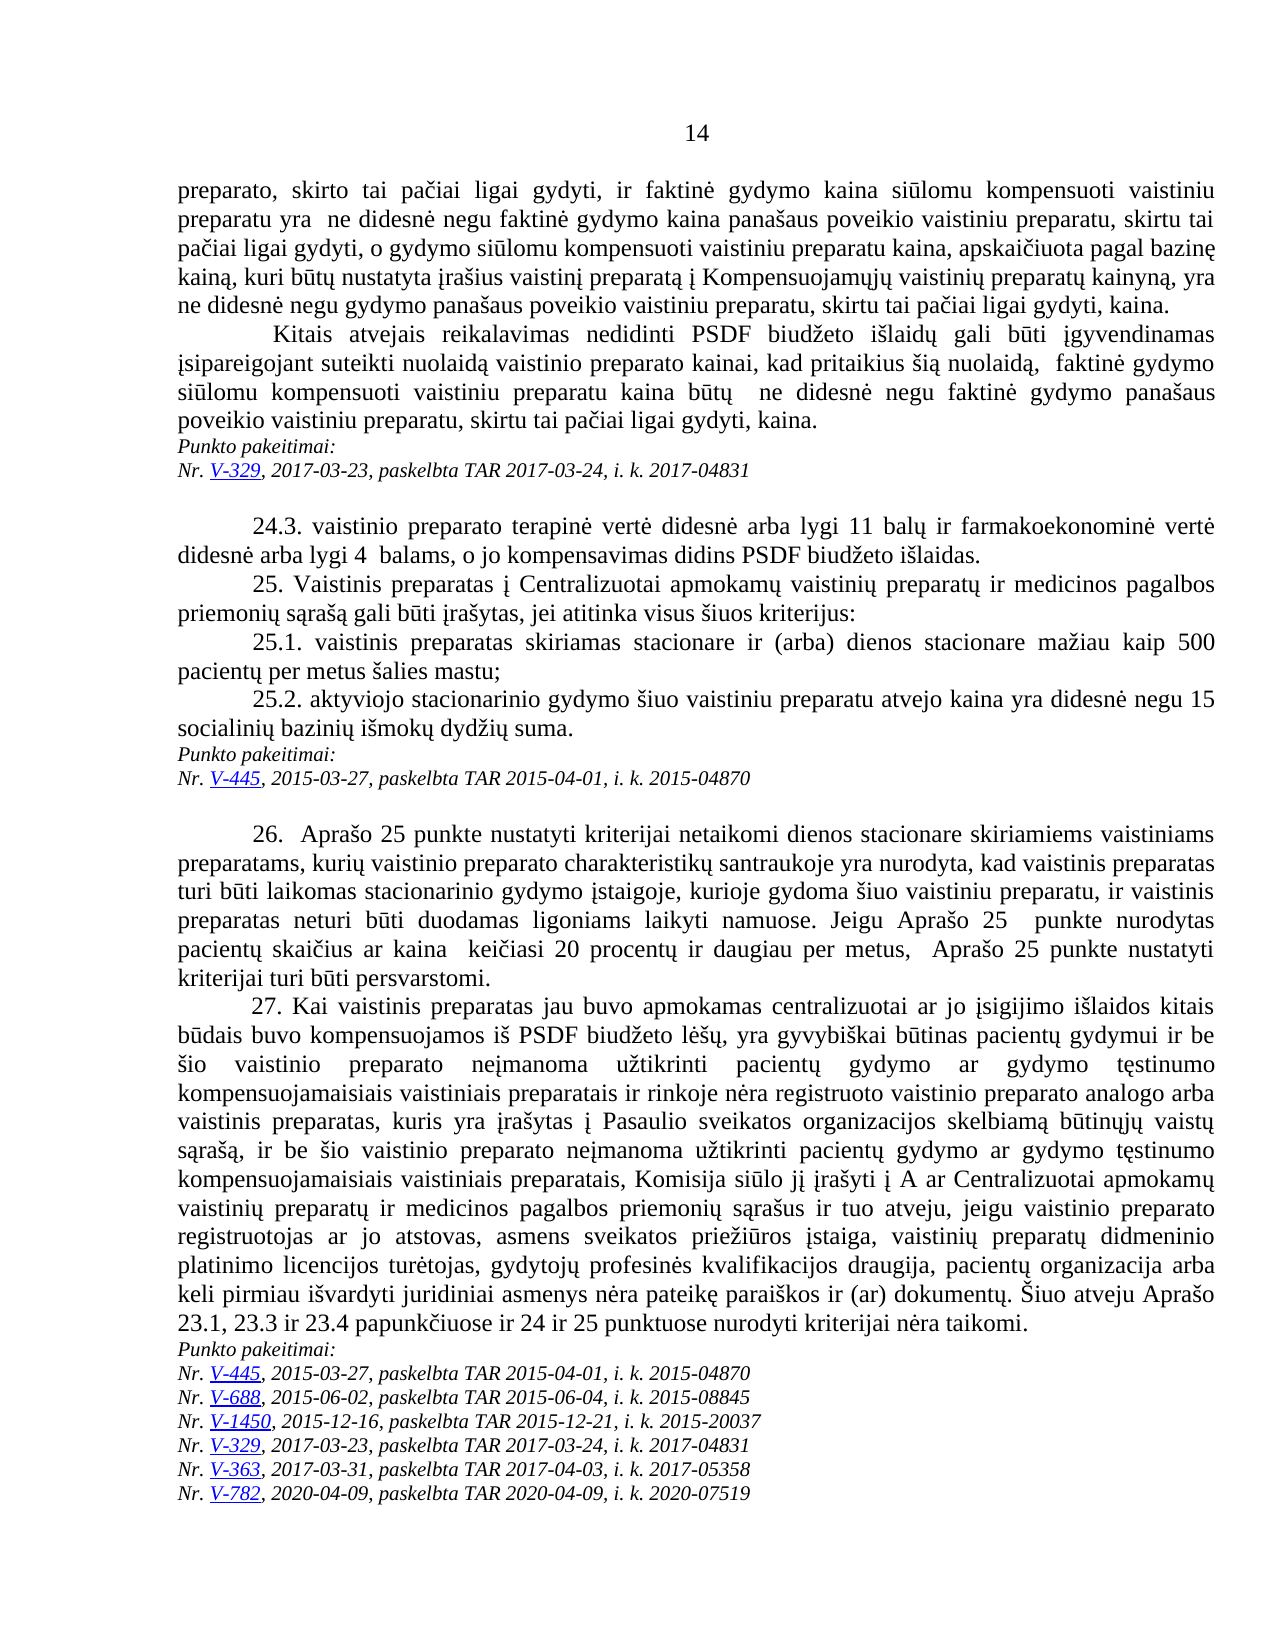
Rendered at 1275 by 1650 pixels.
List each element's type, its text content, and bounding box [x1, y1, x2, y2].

text Nr. V-782, 2020-04-09, paskelbta TAR 2020-04-09, i. k. 2020-07519 [177, 1481, 1216, 1505]
text Punkto pakeitimai: [177, 1336, 1216, 1361]
text Nr. V-363, 2017-03-31, paskelbta TAR 2017-04-03, i. k. 2017-05358 [177, 1457, 1216, 1481]
text Nr. V-1450, 2015-12-16, paskelbta TAR 2015-12-21, i. k. 2015-20037 [177, 1409, 1216, 1433]
text Kitais atvejais reikalavimas nedidinti PSDF biudžeto išlaidų gali būti įgyvendinamas įsipareigojant suteikti nuolaidą vaistinio preparato kainai, kad pritaikius šią nuolaidą, faktinė gydymo siūlomu kompensuoti vaistiniu preparatu kaina būtų ne didesnė negu faktinė gydymo panašaus poveikio vaistiniu preparatu, skirtu tai pačiai ligai gydyti, kaina. [177, 319, 1216, 434]
text 25.1. vaistinis preparatas skiriamas stacionare ir (arba) dienos stacionare mažiau kaip 500 pacientų per metus šalies mastu; [177, 627, 1216, 684]
text Punkto pakeitimai: [177, 434, 1216, 458]
text preparato, skirto tai pačiai ligai gydyti, ir faktinė gydymo kaina siūlomu kompensuoti vaistiniu preparatu yra ne didesnė negu faktinė gydymo kaina panašaus poveikio vaistiniu preparatu, skirtu tai pačiai ligai gydyti, o gydymo siūlomu kompensuoti vaistiniu preparatu kaina, apskaičiuota pagal bazinę kainą, kuri būtų nustatyta įrašius vaistinį preparatą į Kompensuojamųjų vaistinių preparatų kainyną, yra ne didesnė negu gydymo panašaus poveikio vaistiniu preparatu, skirtu tai pačiai ligai gydyti, kaina. [177, 176, 1216, 319]
text 25. Vaistinis preparatas į Centralizuotai apmokamų vaistinių preparatų ir medicinos pagalbos priemonių sąrašą gali būti įrašytas, jei atitinka visus šiuos kriterijus: [177, 569, 1216, 627]
text 25.2. aktyviojo stacionarinio gydymo šiuo vaistiniu preparatu atvejo kaina yra didesnė negu 15 socialinių bazinių išmokų dydžių suma. [177, 684, 1216, 742]
text Nr. V-329, 2017-03-23, paskelbta TAR 2017-03-24, i. k. 2017-04831 [177, 458, 1216, 482]
text Nr. V-445, 2015-03-27, paskelbta TAR 2015-04-01, i. k. 2015-04870 [177, 1361, 1216, 1384]
text Nr. V-445, 2015-03-27, paskelbta TAR 2015-04-01, i. k. 2015-04870 [177, 766, 1216, 790]
text Punkto pakeitimai: [177, 742, 1216, 766]
text Nr. V-688, 2015-06-02, paskelbta TAR 2015-06-04, i. k. 2015-08845 [177, 1384, 1216, 1409]
text 24.3. vaistinio preparato terapinė vertė didesnė arba lygi 11 balų ir farmakoekonominė vertė didesnė arba lygi 4 balams, o jo kompensavimas didins PSDF biudžeto išlaidas. [177, 511, 1216, 569]
text 27. Kai vaistinis preparatas jau buvo apmokamas centralizuotai ar jo įsigijimo išlaidos kitais būdais buvo kompensuojamos iš PSDF biudžeto lėšų, yra gyvybiškai būtinas pacientų gydymui ir be šio vaistinio preparato neįmanoma užtikrinti pacientų gydymo ar gydymo tęstinumo kompensuojamaisiais vaistiniais preparatais ir rinkoje nėra registruoto vaistinio preparato analogo arba vaistinis preparatas, kuris yra įrašytas į Pasaulio sveikatos organizacijos skelbiamą būtinųjų vaistų sąrašą, ir be šio vaistinio preparato neįmanoma užtikrinti pacientų gydymo ar gydymo tęstinumo kompensuojamaisiais vaistiniais preparatais, Komisija siūlo jį įrašyti į A ar Centralizuotai apmokamų vaistinių preparatų ir medicinos pagalbos priemonių sąrašus ir tuo atveju, jeigu vaistinio preparato registruotojas ar jo atstovas, asmens sveikatos priežiūros įstaiga, vaistinių preparatų didmeninio platinimo licencijos turėtojas, gydytojų profesinės kvalifikacijos draugija, pacientų organizacija arba keli pirmiau išvardyti juridiniai asmenys nėra pateikę paraiškos ir (ar) dokumentų. Šiuo atveju Aprašo 23.1, 23.3 ir 23.4 papunkčiuose ir 24 ir 25 punktuose nurodyti kriterijai nėra taikomi. [177, 991, 1216, 1336]
text 26. Aprašo 25 punkte nustatyti kriterijai netaikomi dienos stacionare skiriamiems vaistiniams preparatams, kurių vaistinio preparato charakteristikų santraukoje yra nurodyta, kad vaistinis preparatas turi būti laikomas stacionarinio gydymo įstaigoje, kurioje gydoma šiuo vaistiniu preparatu, ir vaistinis preparatas neturi būti duodamas ligoniams laikyti namuose. Jeigu Aprašo 25 punkte nurodytas pacientų skaičius ar kaina keičiasi 20 procentų ir daugiau per metus, Aprašo 25 punkte nustatyti kriterijai turi būti persvarstomi. [177, 819, 1216, 991]
text Nr. V-329, 2017-03-23, paskelbta TAR 2017-03-24, i. k. 2017-04831 [177, 1433, 1216, 1457]
